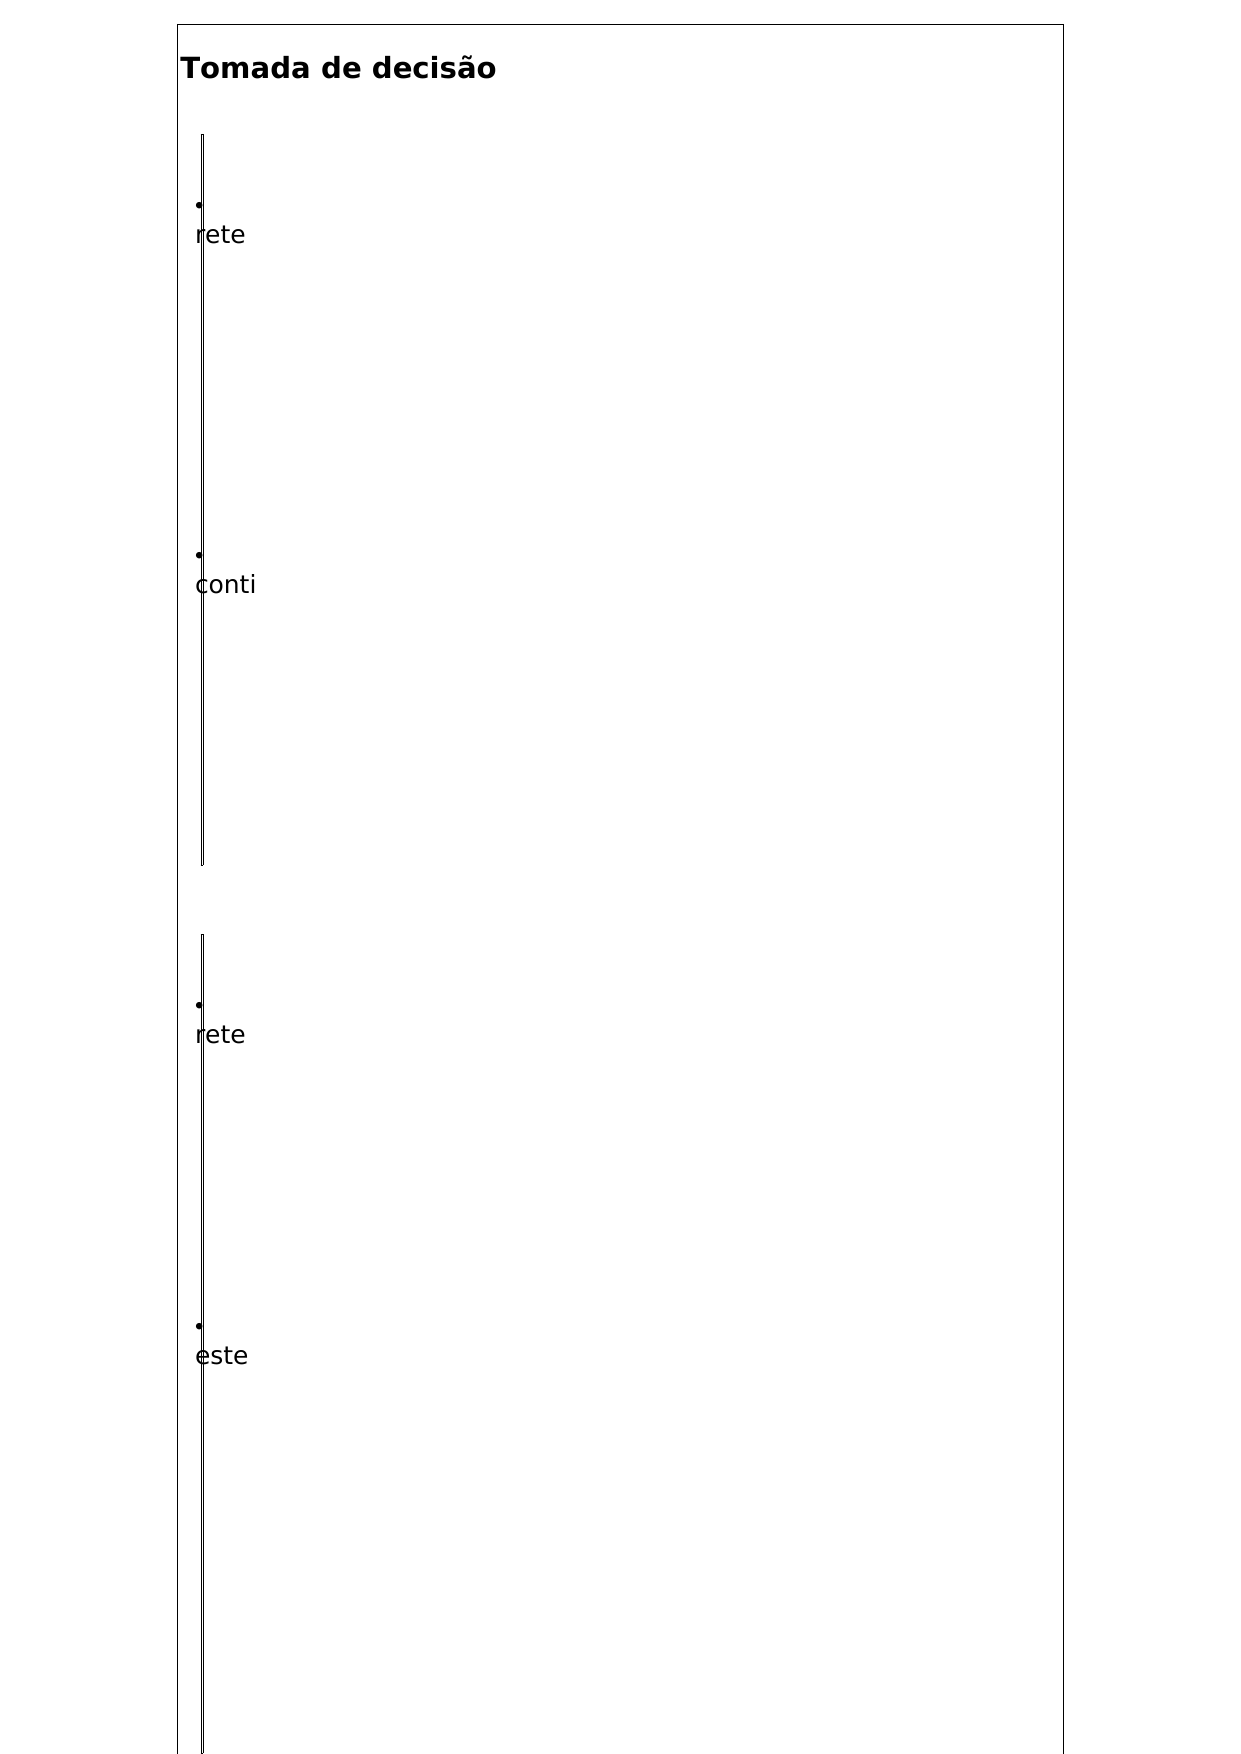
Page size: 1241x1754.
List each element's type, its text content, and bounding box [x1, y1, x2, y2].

table_header Tomada de decisão [178, 25, 1063, 1754]
